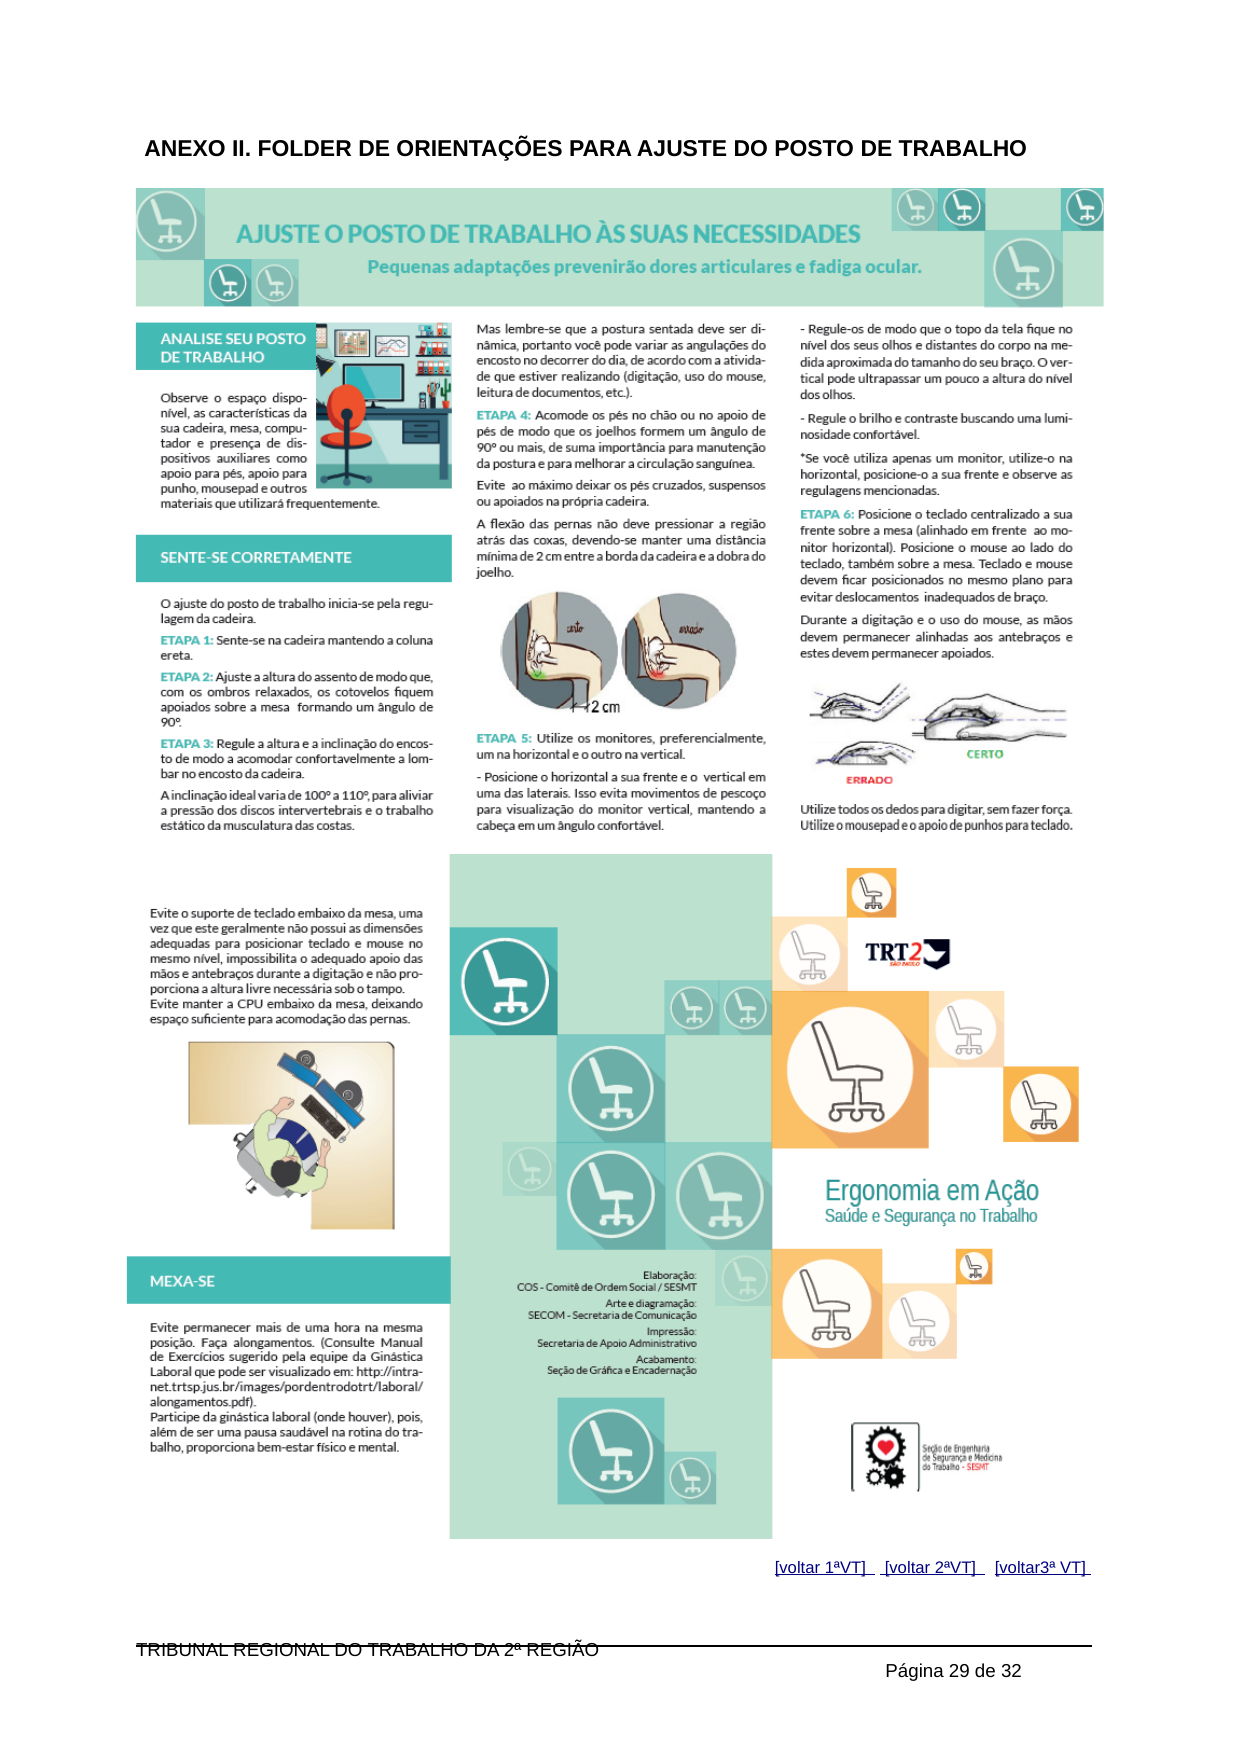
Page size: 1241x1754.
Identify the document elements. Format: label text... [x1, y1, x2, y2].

text ´ANEXO II. FOLDER DE ORIENTAÇÕES PARA AJUSTE DO POSTO DE TRABALHO [136, 133, 1104, 162]
text [voltar 1ªVT] [voltar 2ªVT] [voltar3ª VT] [136, 1558, 1104, 1577]
picture [126, 188, 1104, 1539]
